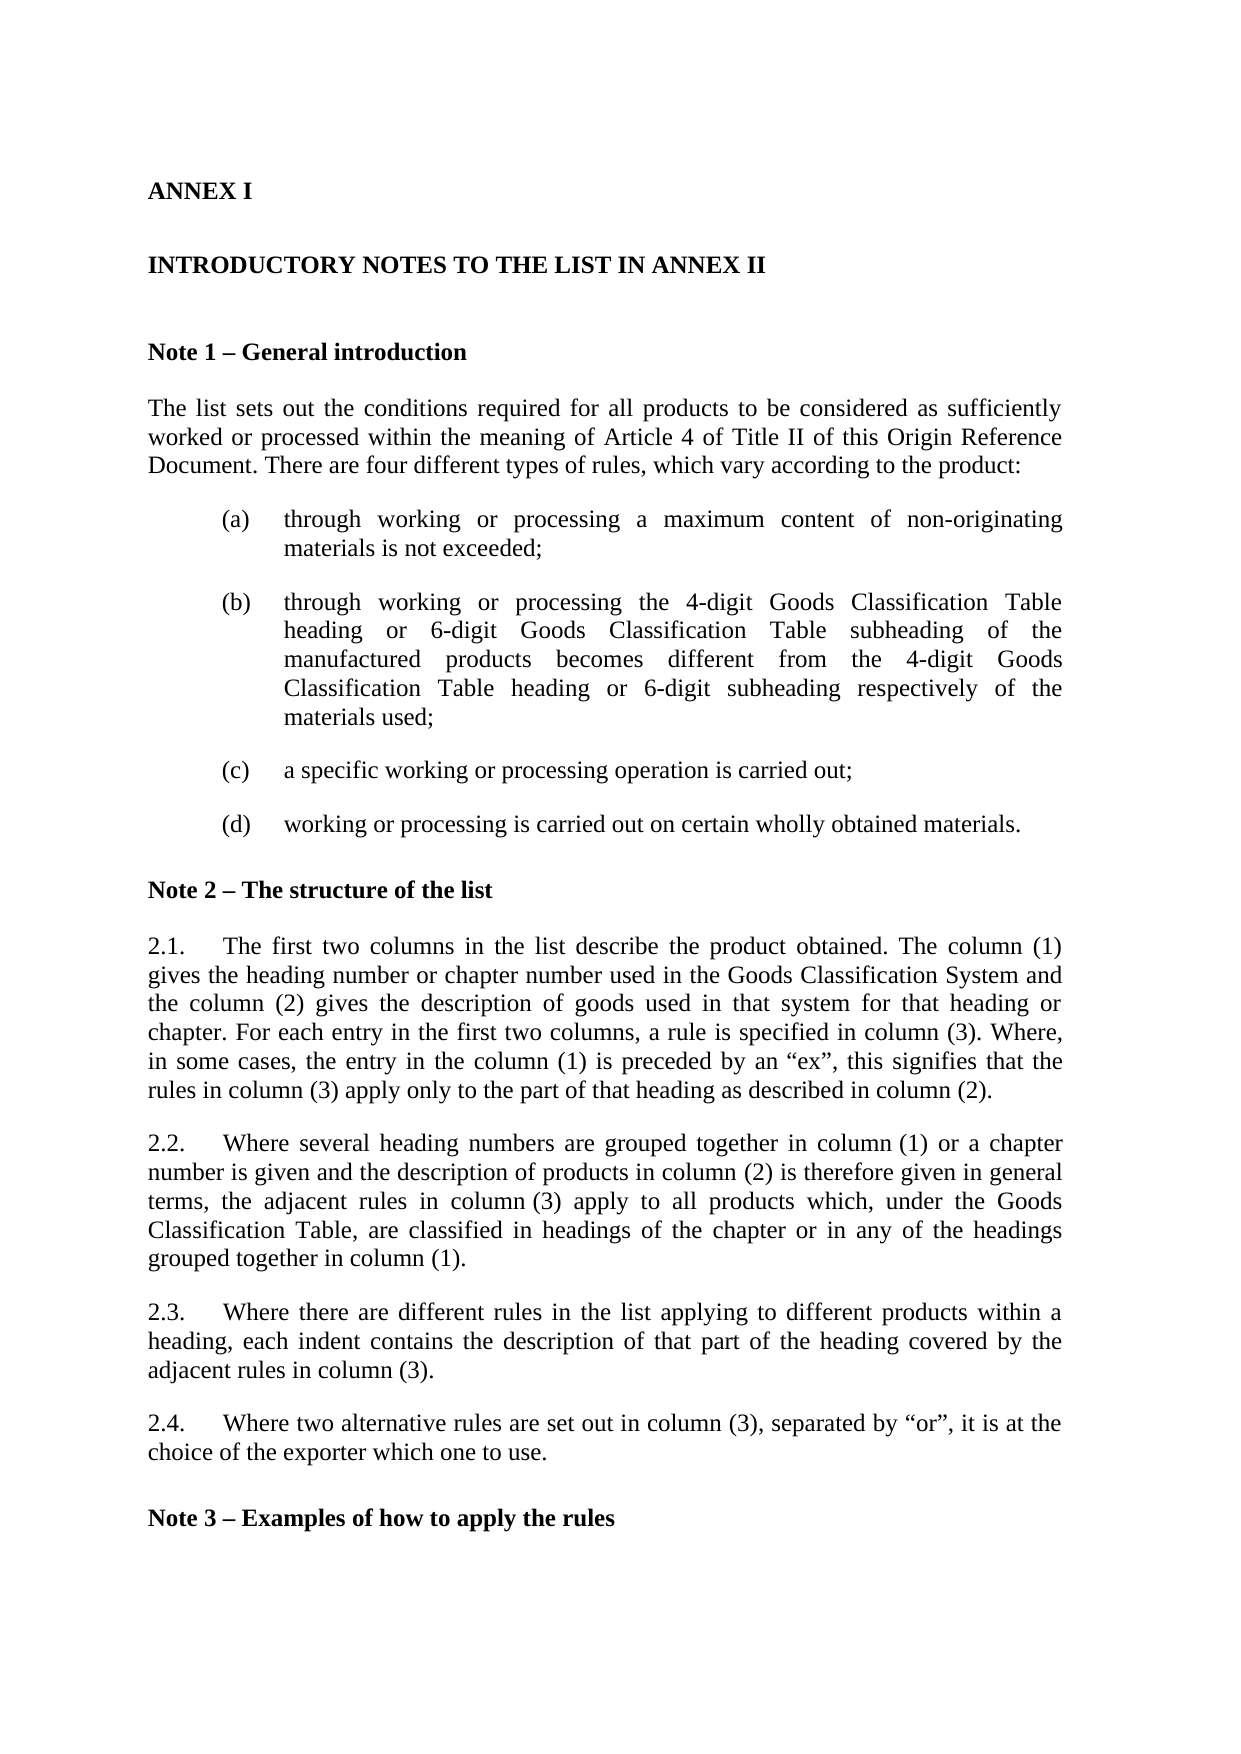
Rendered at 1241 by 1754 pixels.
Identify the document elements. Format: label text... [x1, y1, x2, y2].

title ANNEX I [148, 176, 1063, 205]
list 2.4. Where two alternative rules are set out in column (3), separated by “or”, it is at the choice of the exporter which one to use. [148, 1408, 1063, 1466]
list (d) working or processing is carried out on certain wholly obtained materials. [222, 809, 1063, 838]
list 2.3. Where there are different rules in the list applying to different products within a heading, each indent contains the description of that part of the heading covered by the adjacent rules in column (3). [148, 1297, 1063, 1383]
list (b) through working or processing the 4-digit Goods Classification Table heading or 6-digit Goods Classification Table subheading of the manufactured products becomes different from the 4-digit Goods Classification Table heading or 6-digit subheading respectively of the materials used; [222, 587, 1063, 730]
list (a) through working or processing a maximum content of non-originating materials is not exceeded; [222, 504, 1063, 562]
text Note 1 – General introduction [148, 337, 1063, 366]
list 2.1. The first two columns in the list describe the product obtained. The column (1) gives the heading number or chapter number used in the Goods Classification System and the column (2) gives the description of goods used in that system for that heading or chapter. For each entry in the first two columns, a rule is specified in column (3). Where, in some cases, the entry in the column (1) is preceded by an “ex”, this signifies that the rules in column (3) apply only to the part of that heading as described in column (2). [148, 931, 1063, 1103]
list The list sets out the conditions required for all products to be considered as sufficiently worked or processed within the meaning of Article 4 of Title II of this Origin Reference Document. There are four different types of rules, which vary according to the product: [148, 393, 1063, 479]
list (c) a specific working or processing operation is carried out; [222, 755, 1063, 784]
text Note 3 – Examples of how to apply the rules [148, 1503, 1063, 1532]
title INTRODUCTORY NOTES TO THE LIST IN ANNEX II [148, 251, 1063, 279]
text Note 2 – The structure of the list [148, 875, 1063, 904]
list 2.2. Where several heading numbers are grouped together in column (1) or a chapter number is given and the description of products in column (2) is therefore given in general terms, the adjacent rules in column (3) apply to all products which, under the Goods Classification Table, are classified in headings of the chapter or in any of the headings grouped together in column (1). [148, 1128, 1063, 1272]
